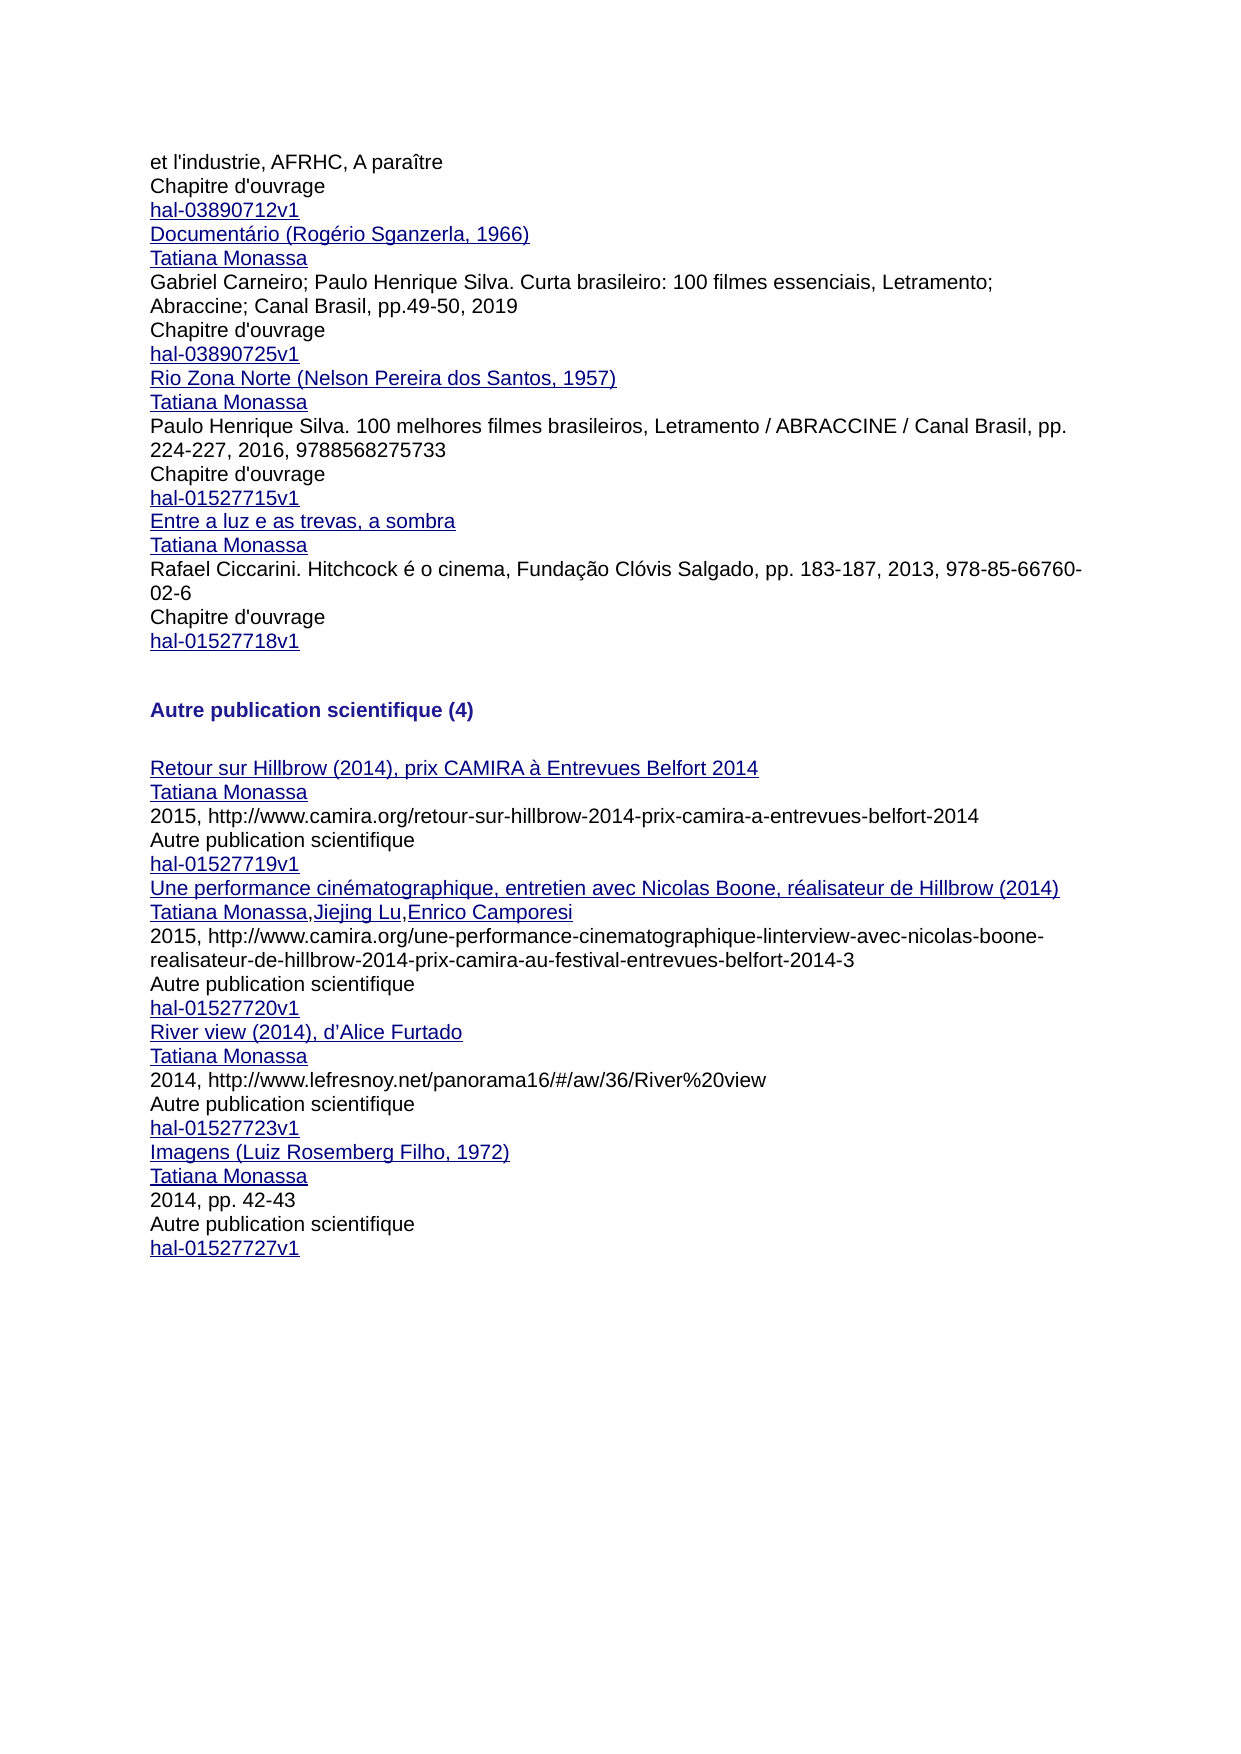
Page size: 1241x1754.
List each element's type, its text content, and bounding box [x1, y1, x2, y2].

table_cell Entre a luz e as trevas, a sombra Tatiana Monassa Rafael Ciccarini. Hitchcock é o cinema, Fundação Clóvis Salgado, pp. 183-187, 2013, 978-85-66760-02-6 Chapitre d'ouvrage hal-01527718v1 [150, 509, 1090, 653]
table_cell River view (2014), d’Alice Furtado Tatiana Monassa 2014, http://www.lefresnoy.net/panorama16/#/aw/36/River%20view Autre publication scientifique hal-01527723v1 [150, 1020, 1090, 1139]
table_cell Rio Zona Norte (Nelson Pereira dos Santos, 1957) Tatiana Monassa Paulo Henrique Silva. 100 melhores filmes brasileiros, Letramento / ABRACCINE / Canal Brasil, pp. 224-227, 2016, 9788568275733 Chapitre d'ouvrage hal-01527715v1 [150, 366, 1090, 509]
table_cell Documentário (Rogério Sganzerla, 1966) Tatiana Monassa Gabriel Carneiro; Paulo Henrique Silva. Curta brasileiro: 100 filmes essenciais, Letramento; Abraccine; Canal Brasil, pp.49-50, 2019 Chapitre d'ouvrage hal-03890725v1 [150, 222, 1090, 366]
table_cell Une performance cinématographique, entretien avec Nicolas Boone, réalisateur de Hillbrow (2014) Tatiana Monassa,Jiejing Lu,Enrico Camporesi 2015, http://www.camira.org/une-performance-cinematographique-linterview-avec-nicolas-boone-realisateur-de-hillbrow-2014-prix-camira-au-festival-entrevues-belfort-2014-3 Autre publication scientifique hal-01527720v1 [150, 876, 1090, 1020]
table_header Retour sur Hillbrow (2014), prix CAMIRA à Entrevues Belfort 2014 Tatiana Monassa 2015, http://www.camira.org/retour-sur-hillbrow-2014-prix-camira-a-entrevues-belfort-2014 Autre publication scientifique hal-01527719v1 [150, 756, 1090, 876]
subtitle Autre publication scientifique (4) [150, 698, 1090, 722]
table_cell Imagens (Luiz Rosemberg Filho, 1972) Tatiana Monassa 2014, pp. 42-43 Autre publication scientifique hal-01527727v1 [150, 1140, 1090, 1259]
table_cell L’invention de l’“opérateur Steadicam” Tatian Monassa Katalin Pór; Caroline Renouard. Les échelles de la création cinématographique : l'individu, le collectif et l'industrie, AFRHC, A paraître Chapitre d'ouvrage hal-03890712v1 [150, 150, 1090, 222]
